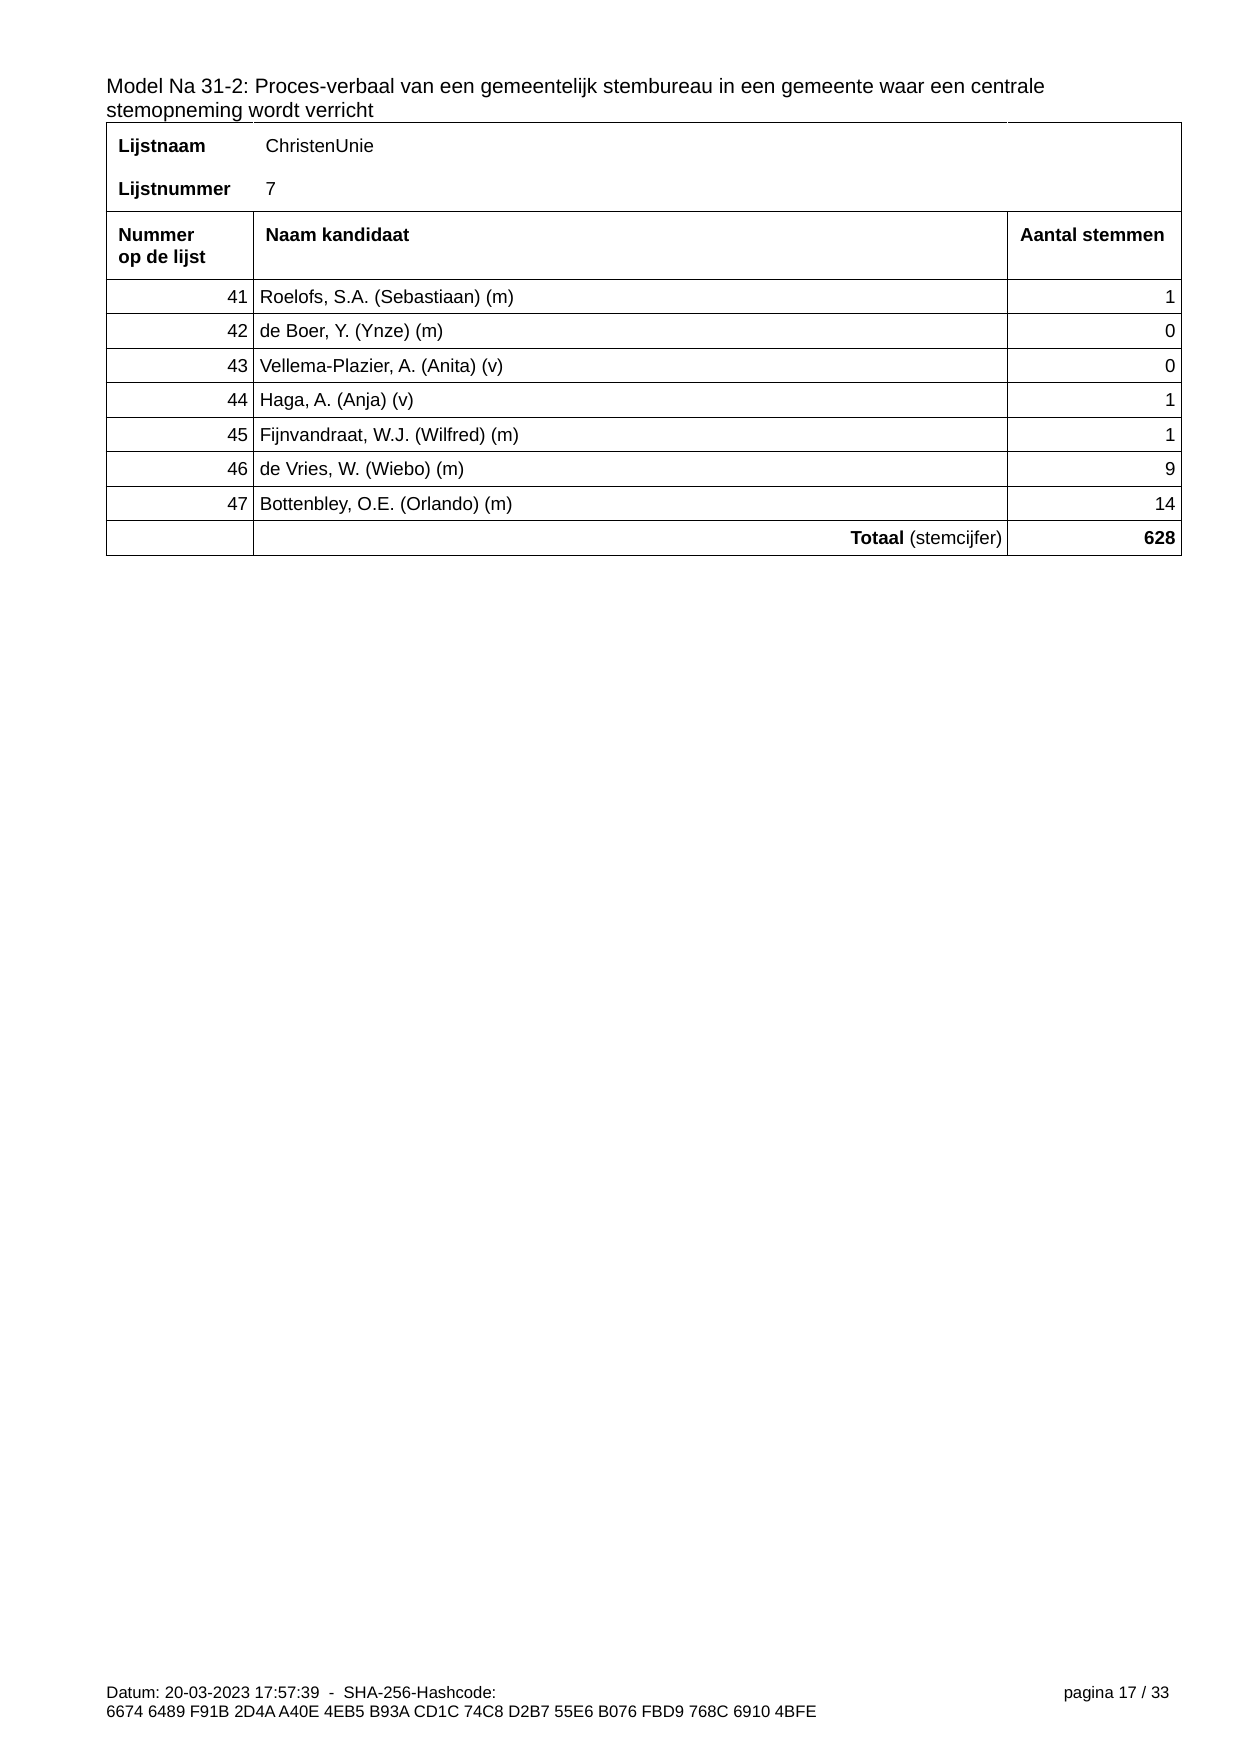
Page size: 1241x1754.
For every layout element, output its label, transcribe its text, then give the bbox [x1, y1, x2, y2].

table_cell Haga, A. (Anja) (v) [254, 383, 1007, 417]
table_cell 1 [1008, 418, 1181, 451]
table_cell 628 [1008, 521, 1181, 554]
table_cell Roelofs, S.A. (Sebastiaan) (m) [254, 280, 1007, 313]
table_cell 1 [1008, 280, 1181, 313]
table_cell 44 [107, 383, 253, 417]
table_header Lijstnaam Lijstnummer [107, 123, 253, 211]
table_cell Bottenbley, O.E. (Orlando) (m) [254, 487, 1007, 520]
table_cell 1 [1008, 383, 1181, 417]
table_cell 0 [1008, 349, 1181, 382]
table_header ChristenUnie 7 [254, 123, 1007, 211]
table_cell Totaal (stemcijfer) [254, 521, 1007, 554]
table_cell 47 [107, 487, 253, 520]
table_cell 0 [1008, 314, 1181, 348]
table_cell Aantal stemmen [1008, 212, 1181, 279]
table_cell 14 [1008, 487, 1181, 520]
table_cell [107, 521, 253, 554]
table_cell Naam kandidaat [254, 212, 1007, 279]
table_cell 43 [107, 349, 253, 382]
table_cell 45 [107, 418, 253, 451]
table_cell Fijnvandraat, W.J. (Wilfred) (m) [254, 418, 1007, 451]
table_header [1008, 123, 1181, 211]
table_cell 46 [107, 452, 253, 486]
table_cell 41 [107, 280, 253, 313]
table_cell de Vries, W. (Wiebo) (m) [254, 452, 1007, 486]
table_cell Vellema-Plazier, A. (Anita) (v) [254, 349, 1007, 382]
table_cell Nummer op de lijst [107, 212, 253, 279]
table_cell de Boer, Y. (Ynze) (m) [254, 314, 1007, 348]
table_cell 9 [1008, 452, 1181, 486]
table_cell 42 [107, 314, 253, 348]
